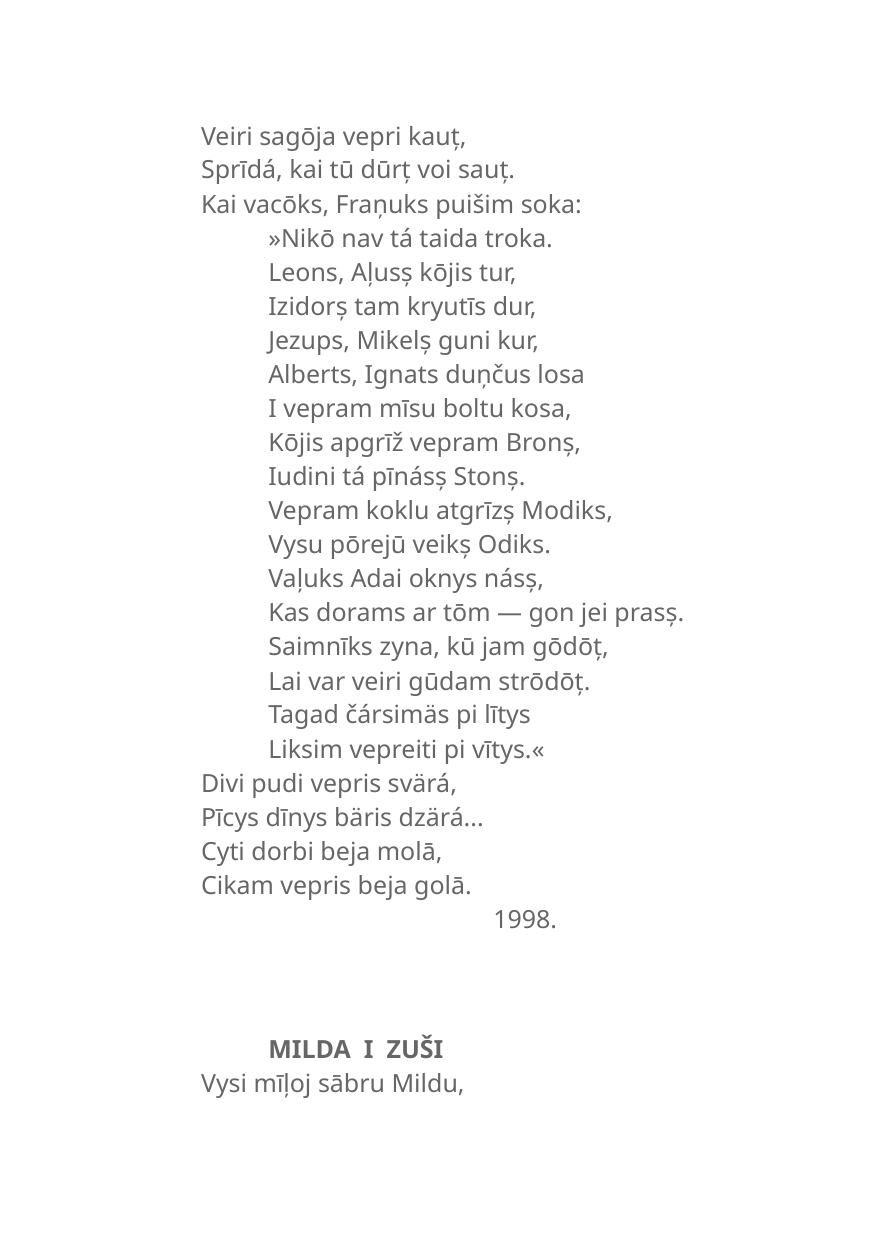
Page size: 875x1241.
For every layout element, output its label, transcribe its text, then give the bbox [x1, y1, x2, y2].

text MILDA I ZUŠI [201, 1031, 756, 1066]
text Vaļuks Adai oknys násș, [201, 561, 756, 595]
text Tagad čársimäs pi lītys [201, 697, 756, 731]
text Lai var veiri gūdam strōdōț. [201, 663, 756, 697]
text Izidorș tam kryutīs dur, [201, 288, 756, 322]
text I vepram mīsu boltu kosa, [201, 391, 756, 425]
text Sprīdá, kai tū dūrț voi sauț. [201, 152, 756, 186]
text Cikam vepris beja golā. [201, 867, 756, 902]
text Vysu pōrejū veikș Odiks. [201, 527, 756, 561]
text Cyti dorbi beja molā, [201, 833, 756, 867]
text Iudini tá pīnásș Stonș. [201, 459, 756, 493]
text »Nikō nav tá taida troka. [201, 220, 756, 254]
text Kai vacōks, Fraņuks puišim soka: [201, 186, 756, 220]
text Vysi mīļoj sābru Mildu, [201, 1066, 756, 1099]
text Liksim vepreiti pi vītys.« [201, 731, 756, 765]
text Kōjis apgrīž vepram Bronș, [201, 425, 756, 459]
text Vepram koklu atgrīzș Modiks, [201, 493, 756, 527]
text Alberts, Ignats duņčus losa [201, 357, 756, 391]
text Pīcys dīnys bäris dzärá... [201, 799, 756, 833]
text 1998. [201, 902, 756, 936]
text Saimnīks zyna, kū jam gōdōț, [201, 629, 756, 663]
text Divi pudi vepris svärá, [201, 765, 756, 799]
text Leons, Aļusș kōjis tur, [201, 254, 756, 288]
text Kas dorams ar tōm — gon jei prasș. [201, 595, 756, 629]
text Veiri sagōja vepri kauț, [201, 118, 756, 152]
text Jezups, Mikelș guni kur, [201, 322, 756, 357]
